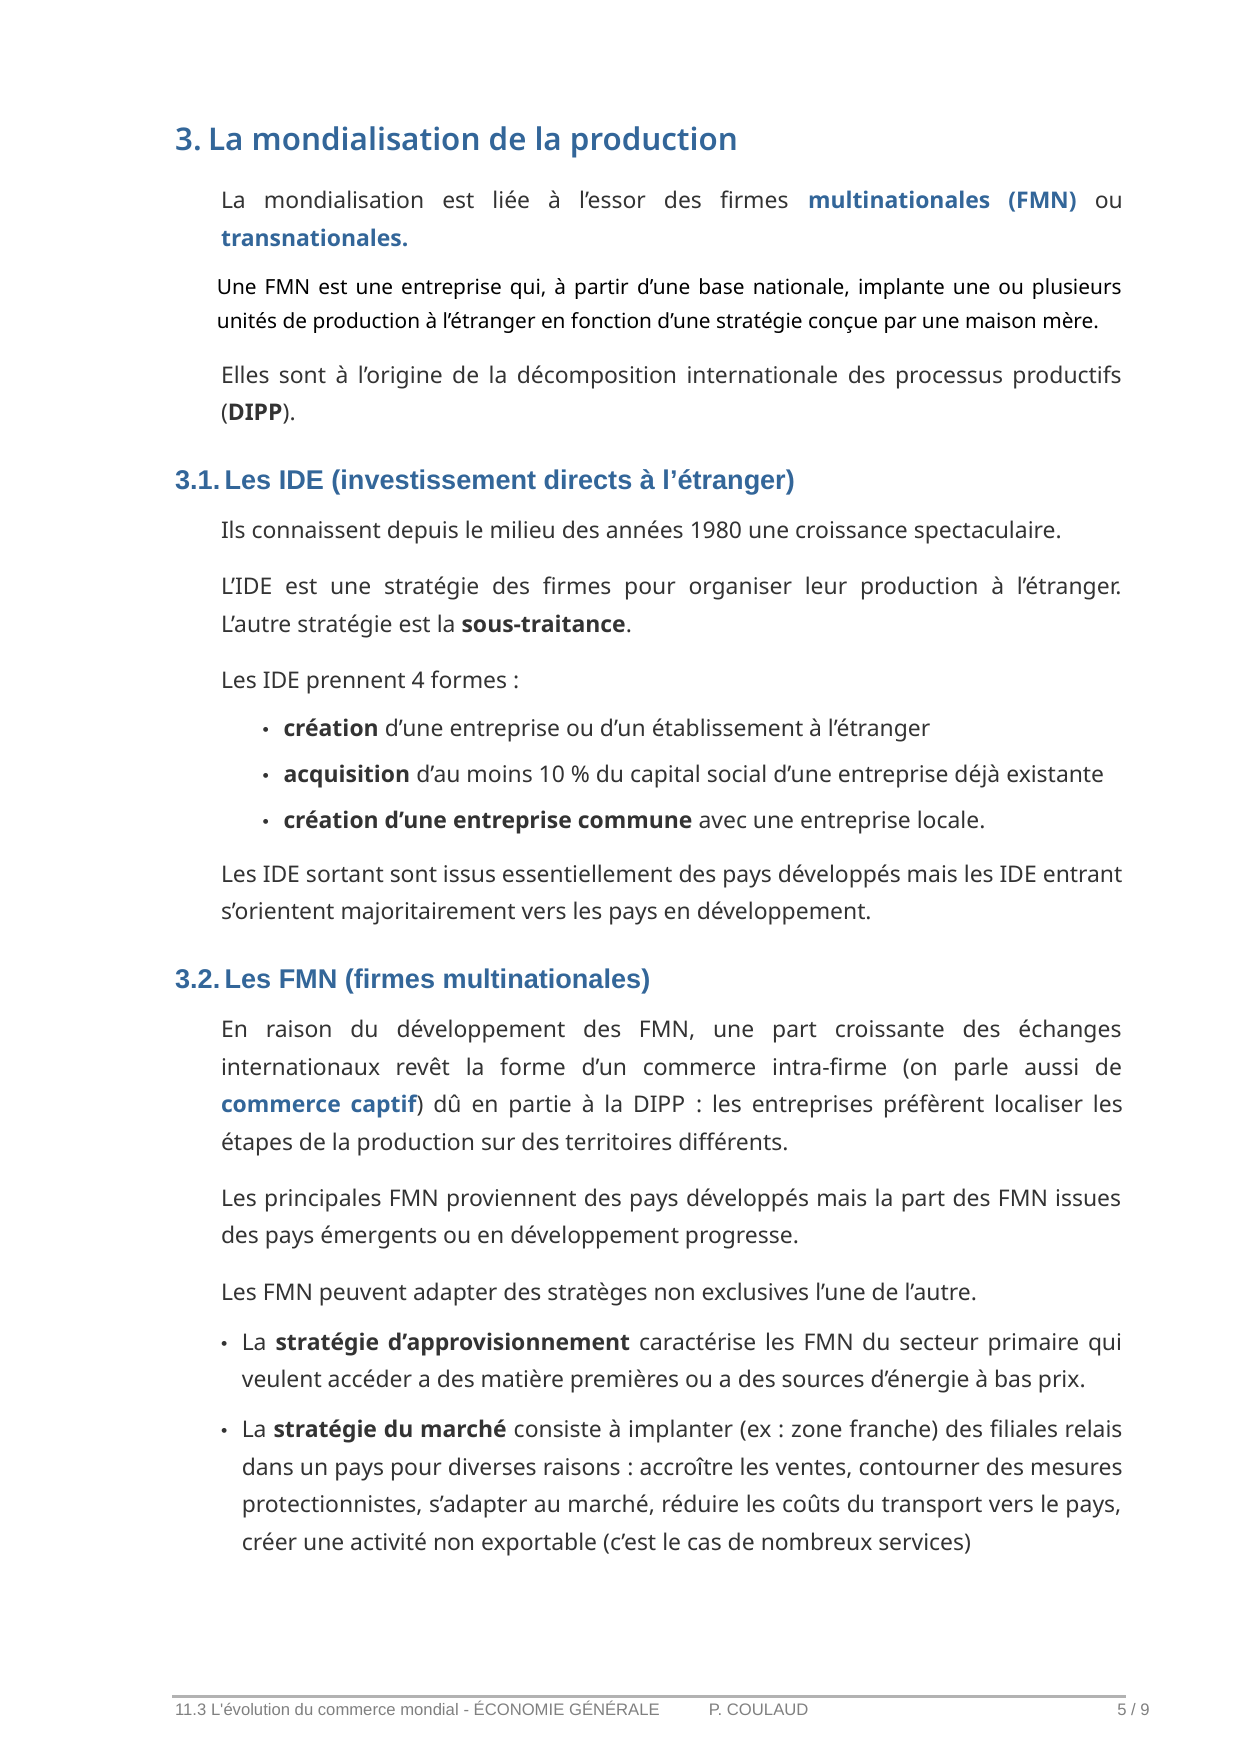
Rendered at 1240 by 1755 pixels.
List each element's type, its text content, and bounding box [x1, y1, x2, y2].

list création d’une entreprise commune avec une entreprise locale. [262, 803, 1123, 835]
list La stratégie d’approvisionnement caractérise les FMN du secteur primaire qui veulent accéder a des matière premières ou a des sources d’énergie à bas prix. [221, 1326, 1123, 1394]
list création d’une entreprise ou d’un établissement à l’étranger [262, 712, 1123, 743]
text Les IDE prennent 4 formes : [221, 664, 1123, 695]
text En raison du développement des FMN, une part croissante des échanges internationaux revêt la forme d’un commerce intra-firme (on parle aussi de commerce captif) dû en partie à la DIPP : les entreprises préfèrent localiser les étapes de la production sur des territoires différents. [221, 1013, 1123, 1157]
text L’IDE est une stratégie des firmes pour organiser leur production à l’étranger. L’autre stratégie est la sous-traitance. [221, 570, 1123, 639]
subtitle Les IDE (investissement directs à l’étranger) [175, 465, 1123, 495]
text Elles sont à l’origine de la décomposition internationale des processus productifs (DIPP). [221, 359, 1123, 427]
text Les FMN peuvent adapter des stratèges non exclusives l’une de l’autre. [221, 1276, 1123, 1307]
text Les IDE sortant sont issus essentiellement des pays développés mais les IDE entrant s’orientent majoritairement vers les pays en développement. [221, 858, 1123, 926]
subtitle La mondialisation de la production [175, 117, 1123, 159]
text Une FMN est une entreprise qui, à partir d’une base nationale, implante une ou plusieurs unités de production à l’étranger en fonction d’une stratégie conçue par une maison mère. [217, 272, 1123, 334]
text Les principales FMN proviennent des pays développés mais la part des FMN issues des pays émergents ou en développement progresse. [221, 1182, 1123, 1251]
text Ils connaissent depuis le milieu des années 1980 une croissance spectaculaire. [221, 514, 1123, 545]
text La mondialisation est liée à l’essor des firmes multinationales (FMN) ou transnationales. [221, 184, 1123, 253]
list acquisition d’au moins 10 % du capital social d’une entreprise déjà existante [262, 758, 1123, 789]
list La stratégie du marché consiste à implanter (ex : zone franche) des filiales relais dans un pays pour diverses raisons : accroître les ventes, contourner des mesures protectionnistes, s’adapter au marché, réduire les coûts du transport vers le pays, créer une activité non exportable (c’est le cas de nombreux services) [221, 1413, 1123, 1557]
subtitle Les FMN (firmes multinationales) [175, 964, 1123, 994]
